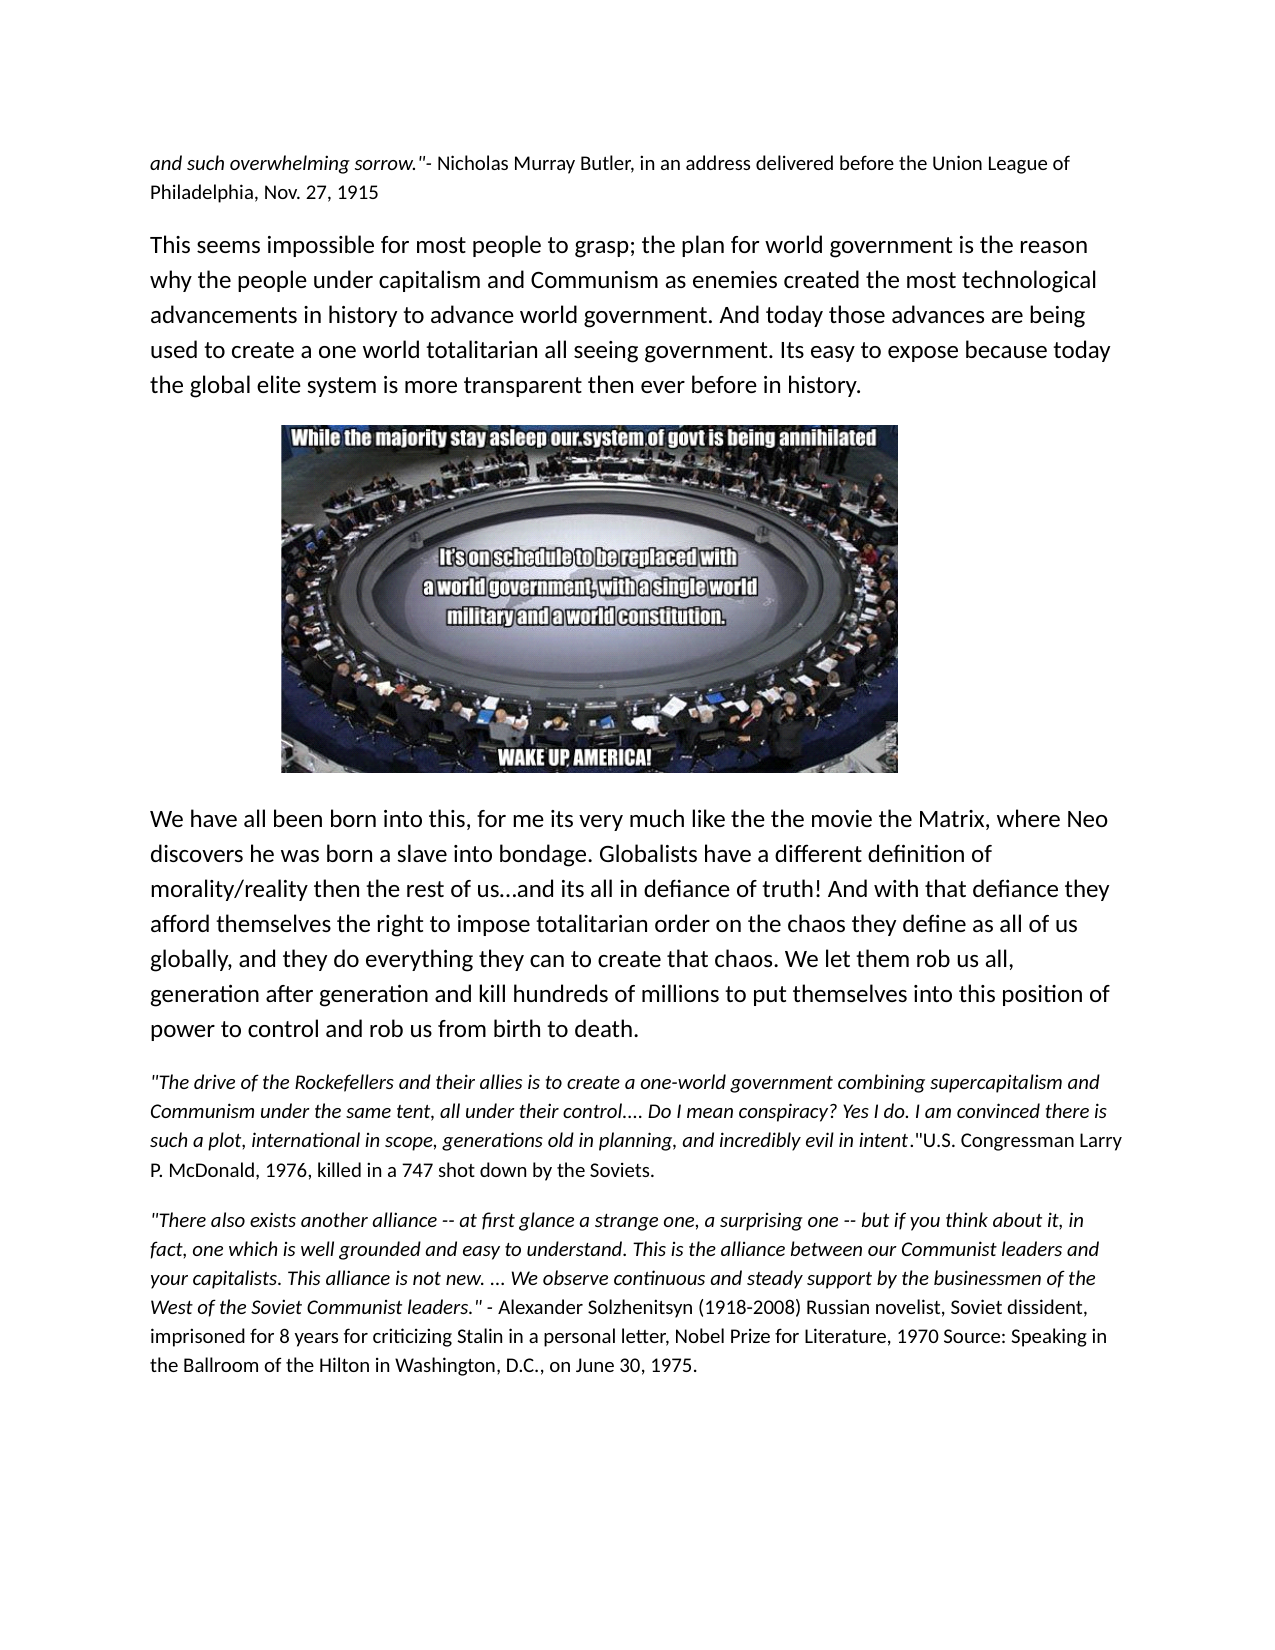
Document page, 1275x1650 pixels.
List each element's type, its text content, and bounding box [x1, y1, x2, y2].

picture [281, 425, 898, 773]
text We have all been born into this, for me its very much like the the movie the Matrix, where Neo discovers he was born a slave into bondage. Globalists have a different definition of morality/reality then the rest of us…and its all in defiance of truth! And with that defiance they afford themselves the right to impose totalitarian order on the chaos they define as all of us globally, and they do everything they can to create that chaos. We let them rob us all, generation after generation and kill hundreds of millions to put themselves into this position of power to control and rob us from birth to death. [150, 803, 1125, 1044]
text and such overwhelming sorrow."- Nicholas Murray Butler, in an address delivered before the Union League of Philadelphia, Nov. 27, 1915 [150, 150, 1125, 204]
text "The drive of the Rockefellers and their allies is to create a one-world government combining supercapitalism and Communism under the same tent, all under their control.... Do I mean conspiracy? Yes I do. I am convinced there is such a plot, international in scope, generations old in planning, and incredibly evil in intent."U.S. Congressman Larry P. McDonald, 1976, killed in a 747 shot down by the Soviets. [150, 1069, 1125, 1182]
text This seems impossible for most people to grasp; the plan for world government is the reason why the people under capitalism and Communism as enemies created the most technological advancements in history to advance world government. And today those advances are being used to create a one world totalitarian all seeing government. Its easy to expose because today the global elite system is more transparent then ever before in history. [150, 229, 1125, 400]
text "There also exists another alliance -- at first glance a strange one, a surprising one -- but if you think about it, in fact, one which is well grounded and easy to understand. This is the alliance between our Communist leaders and your capitalists. This alliance is not new. ... We observe continuous and steady support by the businessmen of the West of the Soviet Communist leaders." - Alexander Solzhenitsyn (1918-2008) Russian novelist, Soviet dissident, imprisoned for 8 years for criticizing Stalin in a personal letter, Nobel Prize for Literature, 1970 Source: Speaking in the Ballroom of the Hilton in Washington, D.C., on June 30, 1975. [150, 1207, 1125, 1378]
